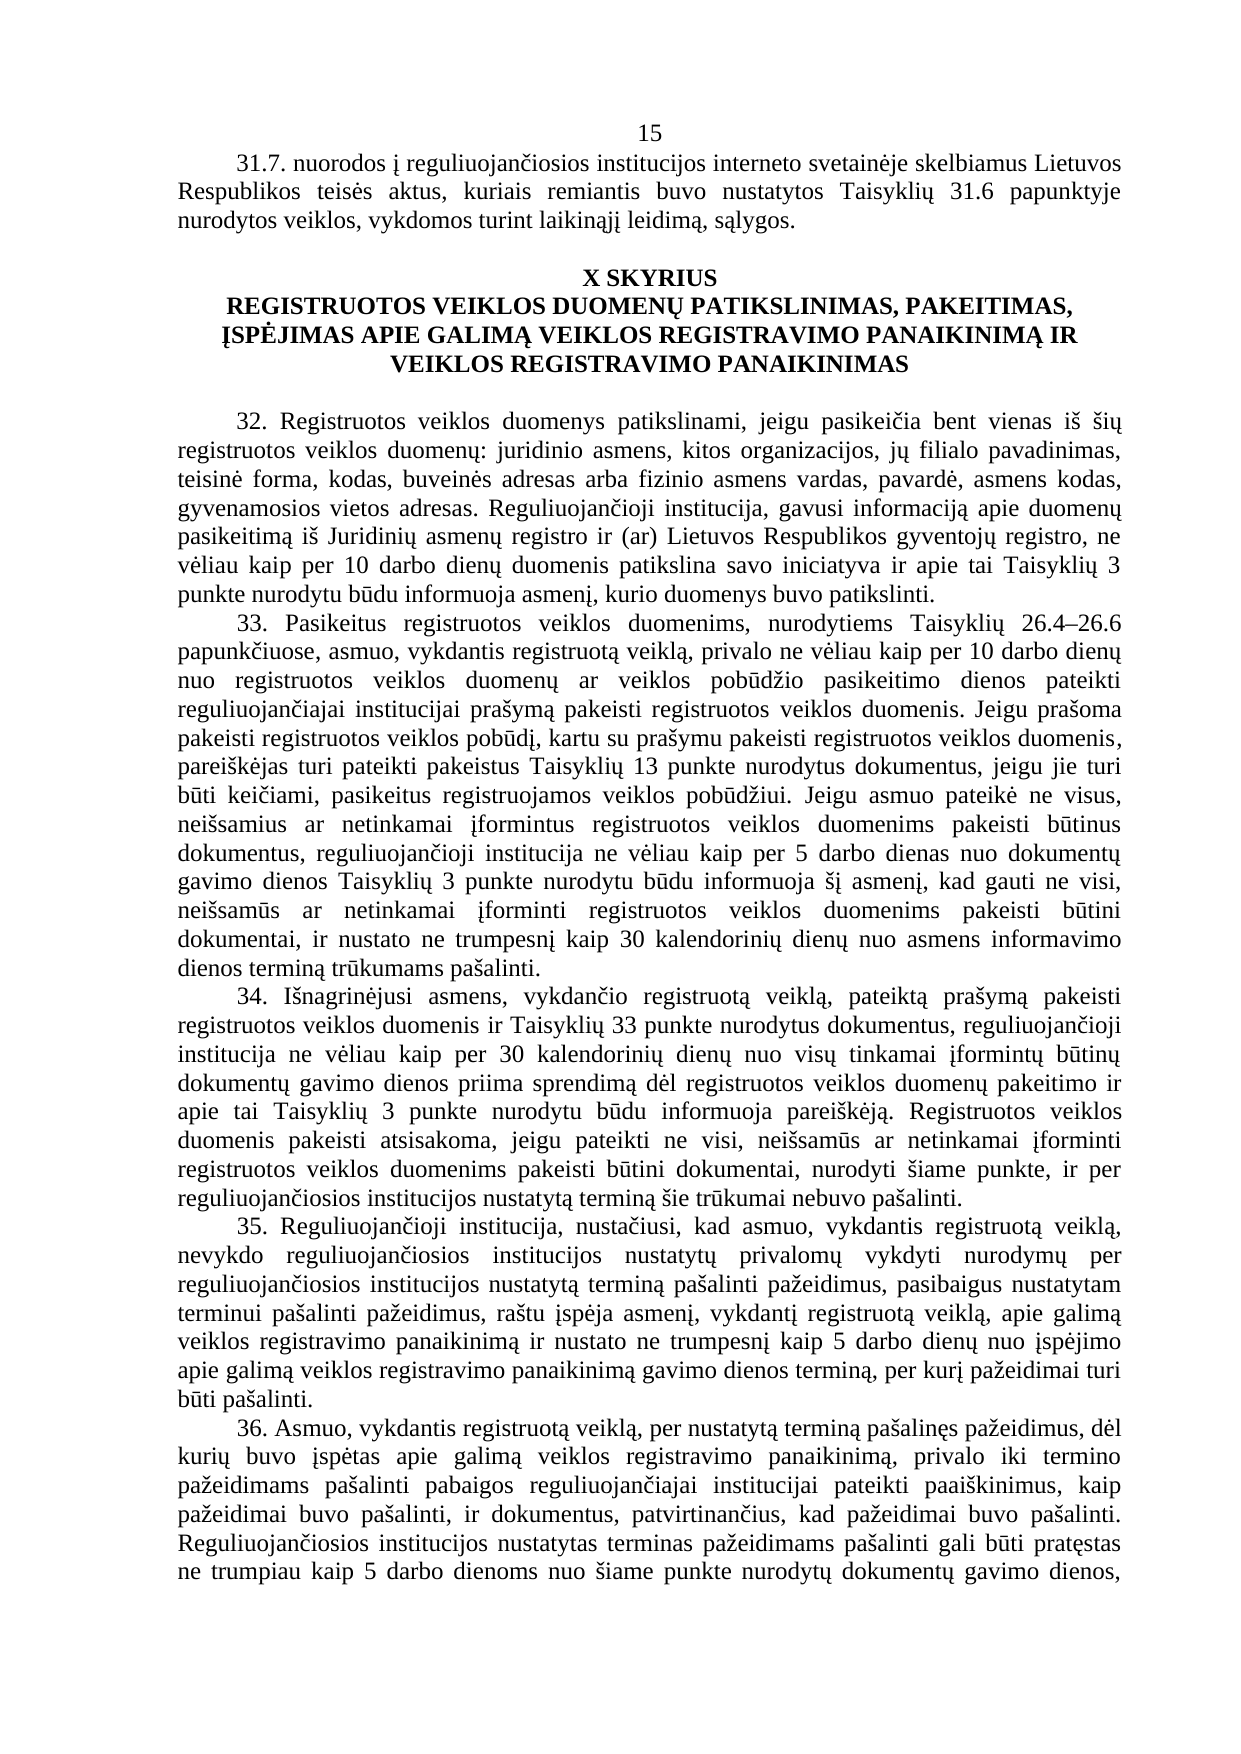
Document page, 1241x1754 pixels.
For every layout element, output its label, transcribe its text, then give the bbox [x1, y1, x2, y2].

text 32. Registruotos veiklos duomenys patikslinami, jeigu pasikeičia bent vienas iš šių registruotos veiklos duomenų: juridinio asmens, kitos organizacijos, jų filialo pavadinimas, teisinė forma, kodas, buveinės adresas arba fizinio asmens vardas, pavardė, asmens kodas, gyvenamosios vietos adresas. Reguliuojančioji institucija, gavusi informaciją apie duomenų pasikeitimą iš Juridinių asmenų registro ir (ar) Lietuvos Respublikos gyventojų registro, ne vėliau kaip per 10 darbo dienų duomenis patikslina savo iniciatyva ir apie tai Taisyklių 3 punkte nurodytu būdu informuoja asmenį, kurio duomenys buvo patikslinti. [177, 406, 1122, 608]
text 34. Išnagrinėjusi asmens, vykdančio registruotą veiklą, pateiktą prašymą pakeisti registruotos veiklos duomenis ir Taisyklių 33 punkte nurodytus dokumentus, reguliuojančioji institucija ne vėliau kaip per 30 kalendorinių dienų nuo visų tinkamai įformintų būtinų dokumentų gavimo dienos priima sprendimą dėl registruotos veiklos duomenų pakeitimo ir apie tai Taisyklių 3 punkte nurodytu būdu informuoja pareiškėją. Registruotos veiklos duomenis pakeisti atsisakoma, jeigu pateikti ne visi, neišsamūs ar netinkamai įforminti registruotos veiklos duomenims pakeisti būtini dokumentai, nurodyti šiame punkte, ir per reguliuojančiosios institucijos nustatytą terminą šie trūkumai nebuvo pašalinti. [177, 981, 1122, 1211]
text X SKYRIUS [177, 263, 1122, 291]
text 35. Reguliuojančioji institucija, nustačiusi, kad asmuo, vykdantis registruotą veiklą, nevykdo reguliuojančiosios institucijos nustatytų privalomų vykdyti nurodymų per reguliuojančiosios institucijos nustatytą terminą pašalinti pažeidimus, pasibaigus nustatytam terminui pašalinti pažeidimus, raštu įspėja asmenį, vykdantį registruotą veiklą, apie galimą veiklos registravimo panaikinimą ir nustato ne trumpesnį kaip 5 darbo dienų nuo įspėjimo apie galimą veiklos registravimo panaikinimą gavimo dienos terminą, per kurį pažeidimai turi būti pašalinti. [177, 1211, 1122, 1413]
text 33. Pasikeitus registruotos veiklos duomenims, nurodytiems Taisyklių 26.4–26.6 papunkčiuose, asmuo, vykdantis registruotą veiklą, privalo ne vėliau kaip per 10 darbo dienų nuo registruotos veiklos duomenų ar veiklos pobūdžio pasikeitimo dienos pateikti reguliuojančiajai institucijai prašymą pakeisti registruotos veiklos duomenis. Jeigu prašoma pakeisti registruotos veiklos pobūdį, kartu su prašymu pakeisti registruotos veiklos duomenis, pareiškėjas turi pateikti pakeistus Taisyklių 13 punkte nurodytus dokumentus, jeigu jie turi būti keičiami, pasikeitus registruojamos veiklos pobūdžiui. Jeigu asmuo pateikė ne visus, neišsamius ar netinkamai įformintus registruotos veiklos duomenims pakeisti būtinus dokumentus, reguliuojančioji institucija ne vėliau kaip per 5 darbo dienas nuo dokumentų gavimo dienos Taisyklių 3 punkte nurodytu būdu informuoja šį asmenį, kad gauti ne visi, neišsamūs ar netinkamai įforminti registruotos veiklos duomenims pakeisti būtini dokumentai, ir nustato ne trumpesnį kaip 30 kalendorinių dienų nuo asmens informavimo dienos terminą trūkumams pašalinti. [177, 608, 1122, 981]
text 36. Asmuo, vykdantis registruotą veiklą, per nustatytą terminą pašalinęs pažeidimus, dėl kurių buvo įspėtas apie galimą veiklos registravimo panaikinimą, privalo iki termino pažeidimams pašalinti pabaigos reguliuojančiajai institucijai pateikti paaiškinimus, kaip pažeidimai buvo pašalinti, ir dokumentus, patvirtinančius, kad pažeidimai buvo pašalinti. Reguliuojančiosios institucijos nustatytas terminas pažeidimams pašalinti gali būti pratęstas ne trumpiau kaip 5 darbo dienoms nuo šiame punkte nurodytų dokumentų gavimo dienos, [177, 1413, 1122, 1585]
text 31.7. nuorodos į reguliuojančiosios institucijos interneto svetainėje skelbiamus Lietuvos Respublikos teisės aktus, kuriais remiantis buvo nustatytos Taisyklių 31.6 papunktyje nurodytos veiklos, vykdomos turint laikinąjį leidimą, sąlygos. [177, 148, 1122, 234]
text Registruotos veikLos duomenų patikslinimas, PAKEITIMAS, ĮSPĖJIMAS APIE GALIMĄ VEIKLOS REGISTRAVIMO PANAIKINIMĄ ir veiklos registravimo panaikinimas [177, 291, 1122, 378]
